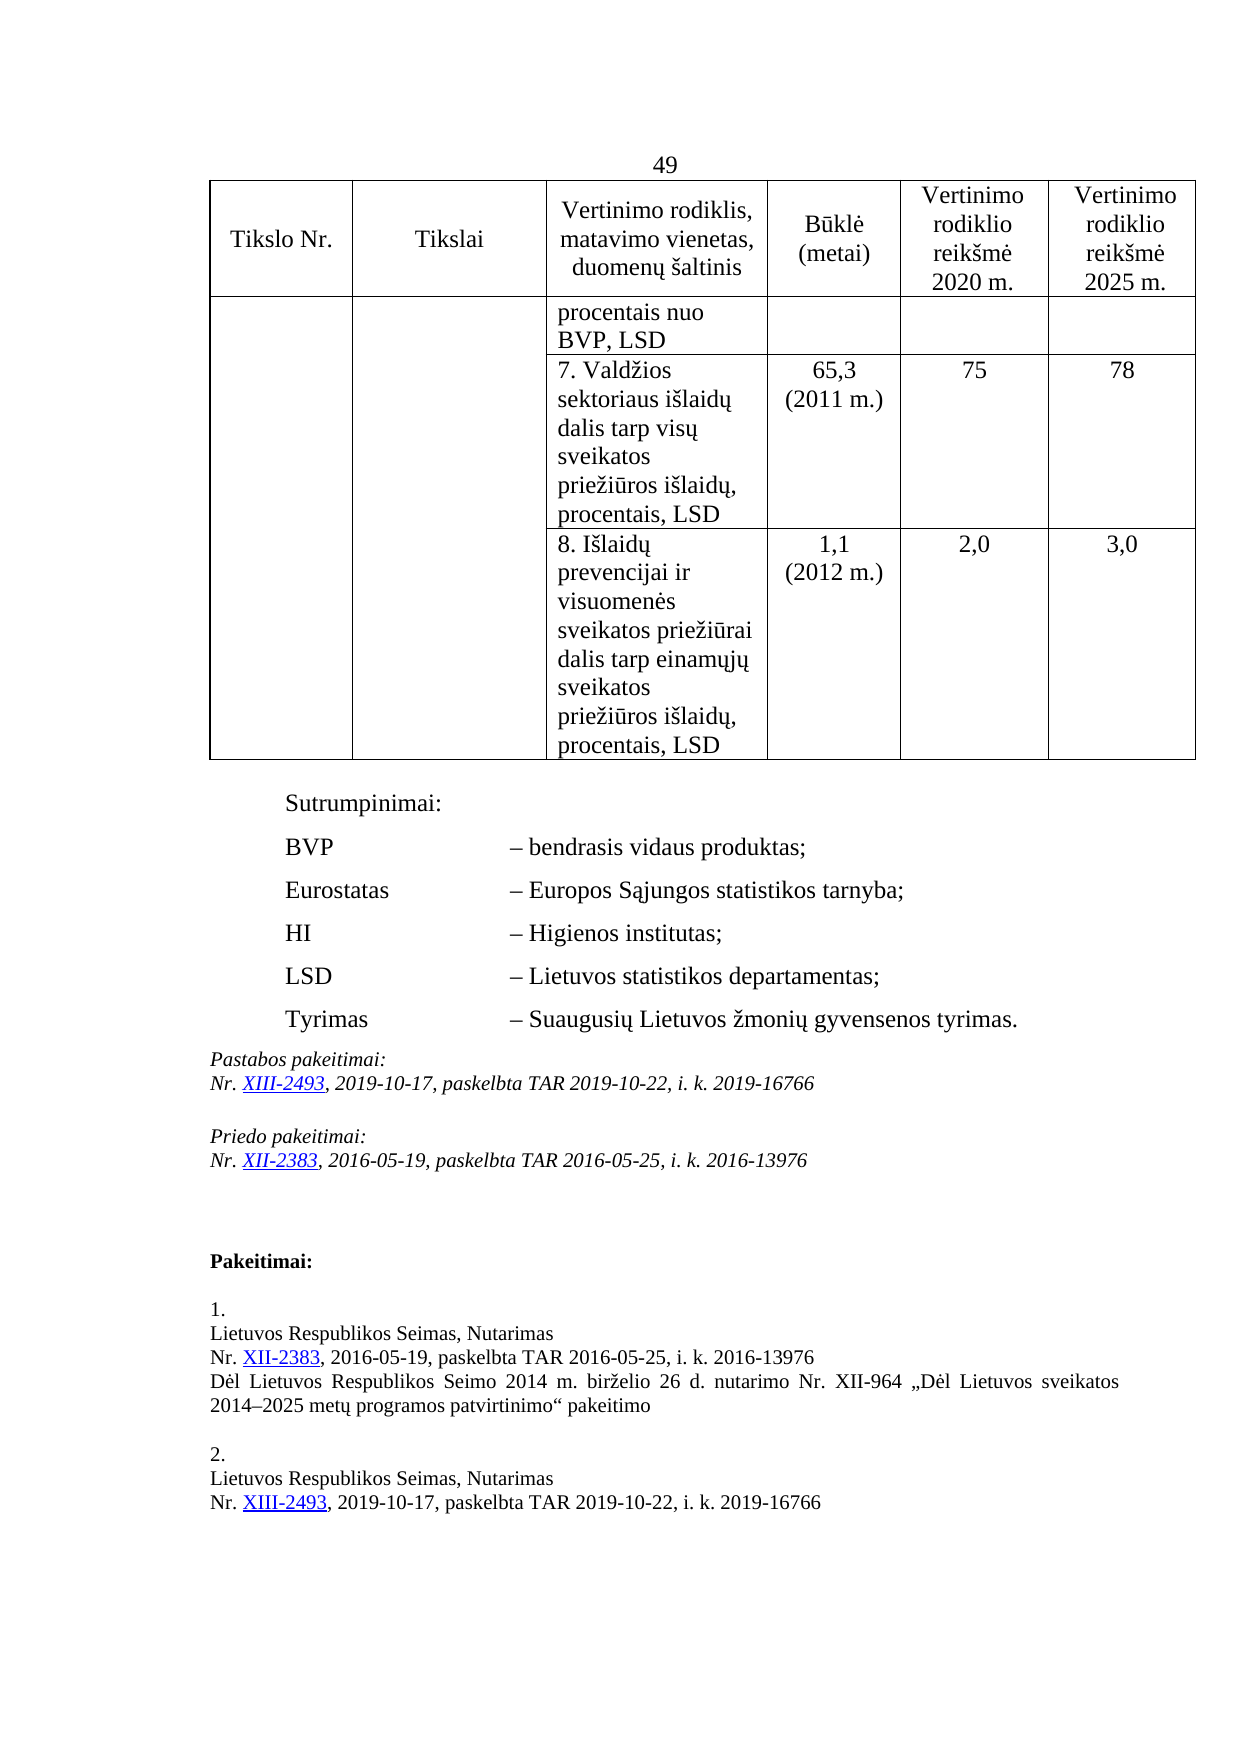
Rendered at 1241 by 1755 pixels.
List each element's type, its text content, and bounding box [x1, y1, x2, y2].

text Dėl Lietuvos Respublikos Seimo 2014 m. birželio 26 d. nutarimo Nr. XII-964 „Dėl Lietuvos sveikatos 2014–2025 metų programos patvirtinimo“ pakeitimo [210, 1369, 1120, 1417]
text Nr. XII-2383, 2016-05-19, paskelbta TAR 2016-05-25, i. k. 2016-13976 [210, 1148, 1120, 1172]
text Priedo pakeitimai: [210, 1124, 1120, 1148]
table_header Vertinimo rodiklio reikšmė 2025 m. [1049, 181, 1195, 296]
table_cell 78 [1049, 355, 1195, 528]
table_cell [353, 297, 546, 759]
table_header Būklė (metai) [768, 181, 900, 296]
table_cell [211, 297, 352, 759]
table_header Tikslo Nr. [211, 181, 352, 296]
text Nr. XIII-2493, 2019-10-17, paskelbta TAR 2019-10-22, i. k. 2019-16766 [210, 1071, 1120, 1095]
text Nr. XIII-2493, 2019-10-17, paskelbta TAR 2019-10-22, i. k. 2019-16766 [210, 1490, 1120, 1514]
text Eurostatas – Europos Sąjungos statistikos tarnyba; [210, 875, 1120, 903]
text BVP – bendrasis vidaus produktas; [210, 832, 1120, 860]
table_cell procentais nuo BVP, LSD [547, 297, 767, 354]
table_cell 3,0 [1049, 529, 1195, 759]
text HI – Higienos institutas; [210, 918, 1120, 947]
table_cell [901, 297, 1048, 354]
table_cell 75 [901, 355, 1048, 528]
text Pakeitimai: [210, 1249, 1120, 1273]
text Tyrimas – Suaugusių Lietuvos žmonių gyvensenos tyrimas. [210, 1004, 1120, 1033]
text 2. [210, 1442, 1120, 1466]
table_header Vertinimo rodiklio reikšmė 2020 m. [901, 181, 1048, 296]
table_cell [768, 297, 900, 354]
table_cell 7. Valdžios sektoriaus išlaidų dalis tarp visų sveikatos priežiūros išlaidų, procentais, LSD [547, 355, 767, 528]
text Lietuvos Respublikos Seimas, Nutarimas [210, 1321, 1120, 1345]
text Pastabos pakeitimai: [210, 1047, 1120, 1071]
table_cell 8. Išlaidų prevencijai ir visuomenės sveikatos priežiūrai dalis tarp einamųjų sveikatos priežiūros išlaidų, procentais, LSD [547, 529, 767, 759]
table_cell [1049, 297, 1195, 354]
table_cell 2,0 [901, 529, 1048, 759]
table_header Tikslai [353, 181, 546, 296]
table_cell 1,1 (2012 m.) [768, 529, 900, 759]
text LSD – Lietuvos statistikos departamentas; [210, 961, 1120, 990]
table_header Vertinimo rodiklis, matavimo vienetas, duomenų šaltinis [547, 181, 767, 296]
text Nr. XII-2383, 2016-05-19, paskelbta TAR 2016-05-25, i. k. 2016-13976 [210, 1345, 1120, 1369]
text Sutrumpinimai: [210, 788, 1120, 817]
table_cell 65,3 (2011 m.) [768, 355, 900, 528]
text 1. [210, 1297, 1120, 1321]
text Lietuvos Respublikos Seimas, Nutarimas [210, 1466, 1120, 1490]
